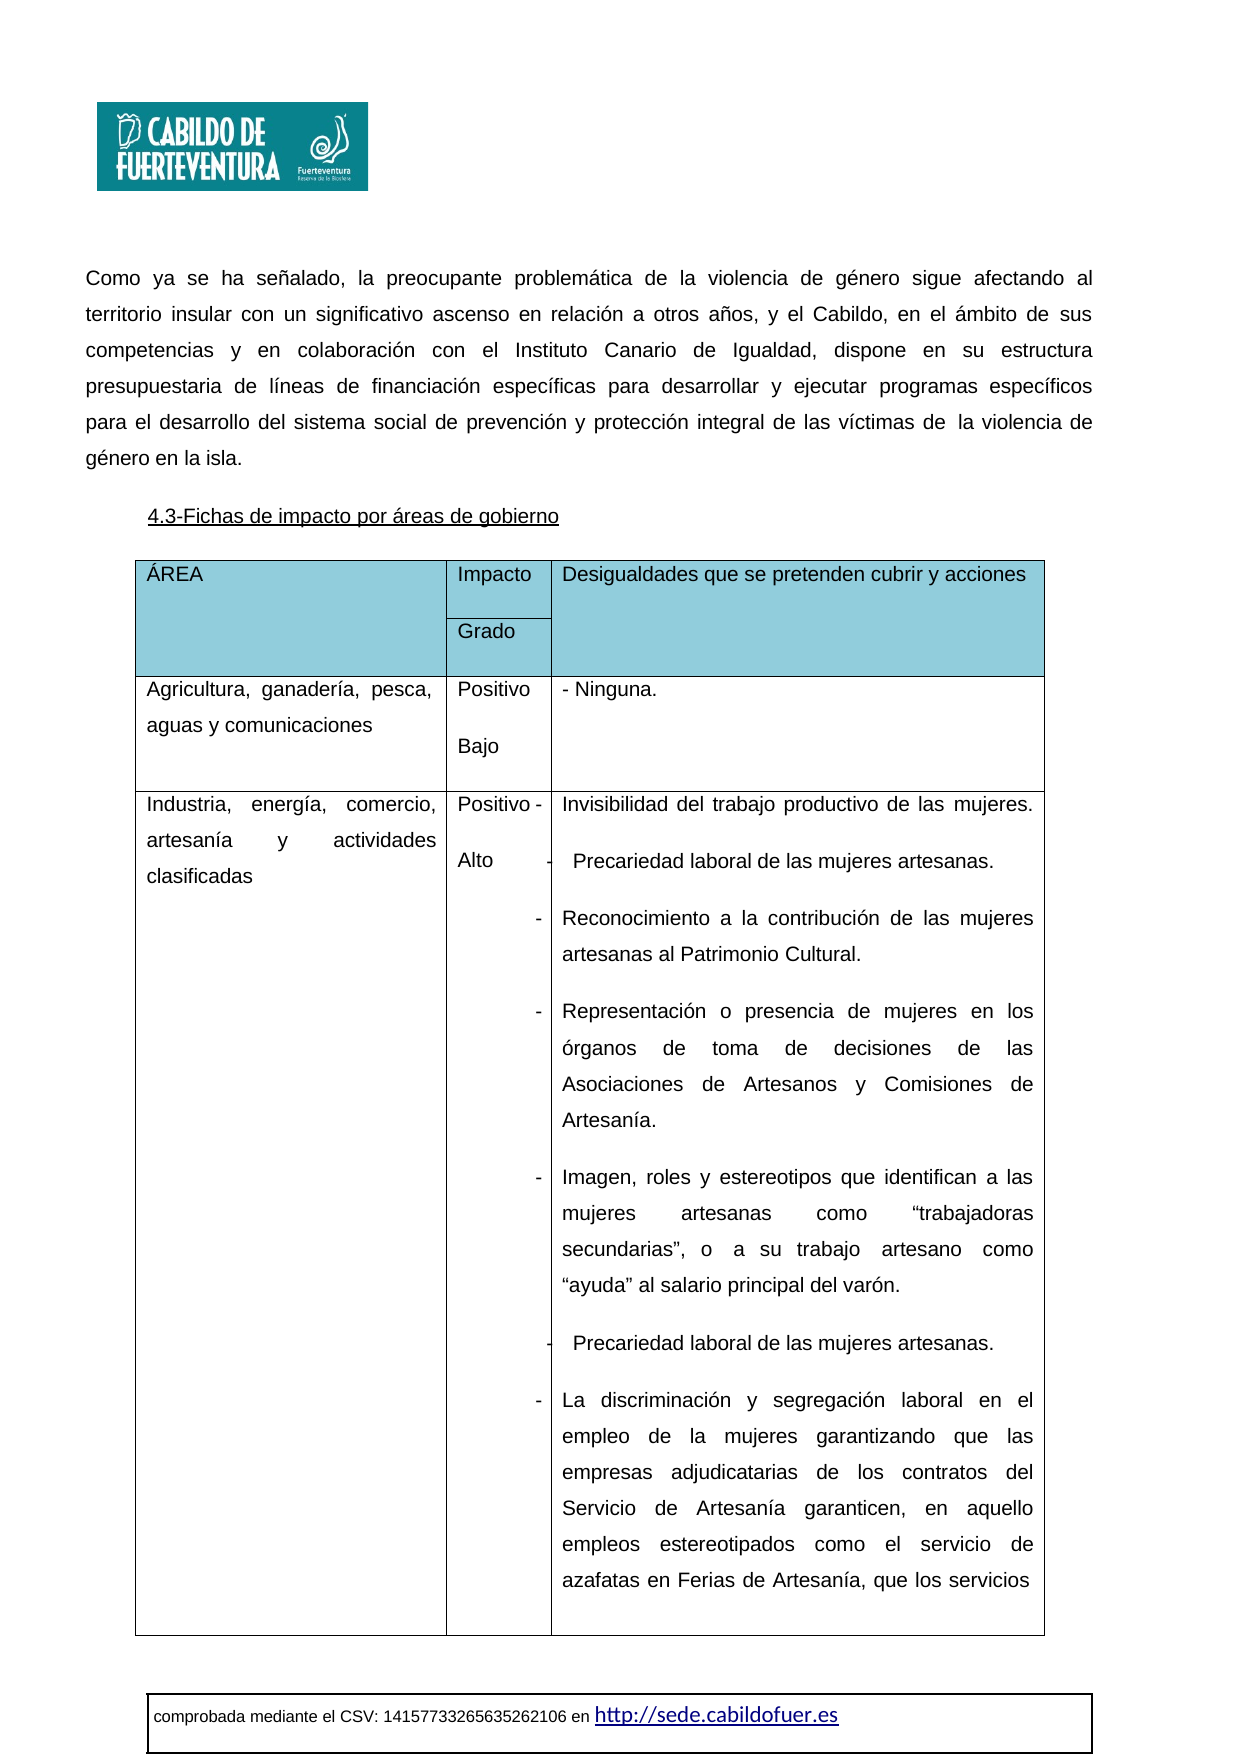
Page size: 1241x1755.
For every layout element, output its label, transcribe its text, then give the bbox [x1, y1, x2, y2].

table_cell Invisibilidad del trabajo productivo de las mujeres. Precariedad laboral de las mujeres artesanas. Reconocimiento a la contribución de las mujeres artesanas al Patrimonio Cultural. Representación o presencia de mujeres en los órganos de toma de decisiones de las Asociaciones de Artesanos y Comisiones de Artesanía. Imagen, roles y estereotipos que identifican a las mujeres artesanas como “trabajadoras secundarias”, o a su trabajo artesano como “ayuda” al salario principal del varón. Precariedad laboral de las mujeres artesanas. La discriminación y segregación laboral en el empleo de la mujeres garantizando que las empresas adjudicatarias de los contratos del Servicio de Artesanía garanticen, en aquello empleos estereotipados como el servicio de azafatas en Ferias de Artesanía, que los servicios [552, 792, 1044, 1635]
table_header ÁREA [136, 561, 446, 676]
text 4.3-Fichas de impacto por áreas de gobierno [147, 503, 1107, 527]
table_header Impacto [447, 561, 551, 618]
table_cell Agricultura, ganadería, pesca, aguas y comunicaciones [136, 677, 446, 791]
table_cell Positivo Bajo [447, 677, 551, 791]
table_cell - Ninguna. [552, 677, 1044, 791]
text Como ya se ha señalado, la preocupante problemática de la violencia de género sigue afectando al territorio insular con un significativo ascenso en relación a otros años, y el Cabildo, en el ámbito de sus competencias y en colaboración con el Instituto Canario de Igualdad, dispone en su estructura presupuestaria de líneas de financiación específicas para desarrollar y ejecutar programas específicos para el desarrollo del sistema social de prevención y protección integral de las víctimas de la violencia de género en la isla. [85, 266, 1093, 470]
table_cell Grado [447, 619, 551, 676]
table_cell Positivo Alto [447, 792, 551, 1635]
table_cell Industria, energía, comercio, artesanía y actividades clasificadas [136, 792, 446, 1635]
table_header Desigualdades que se pretenden cubrir y acciones [552, 561, 1044, 676]
